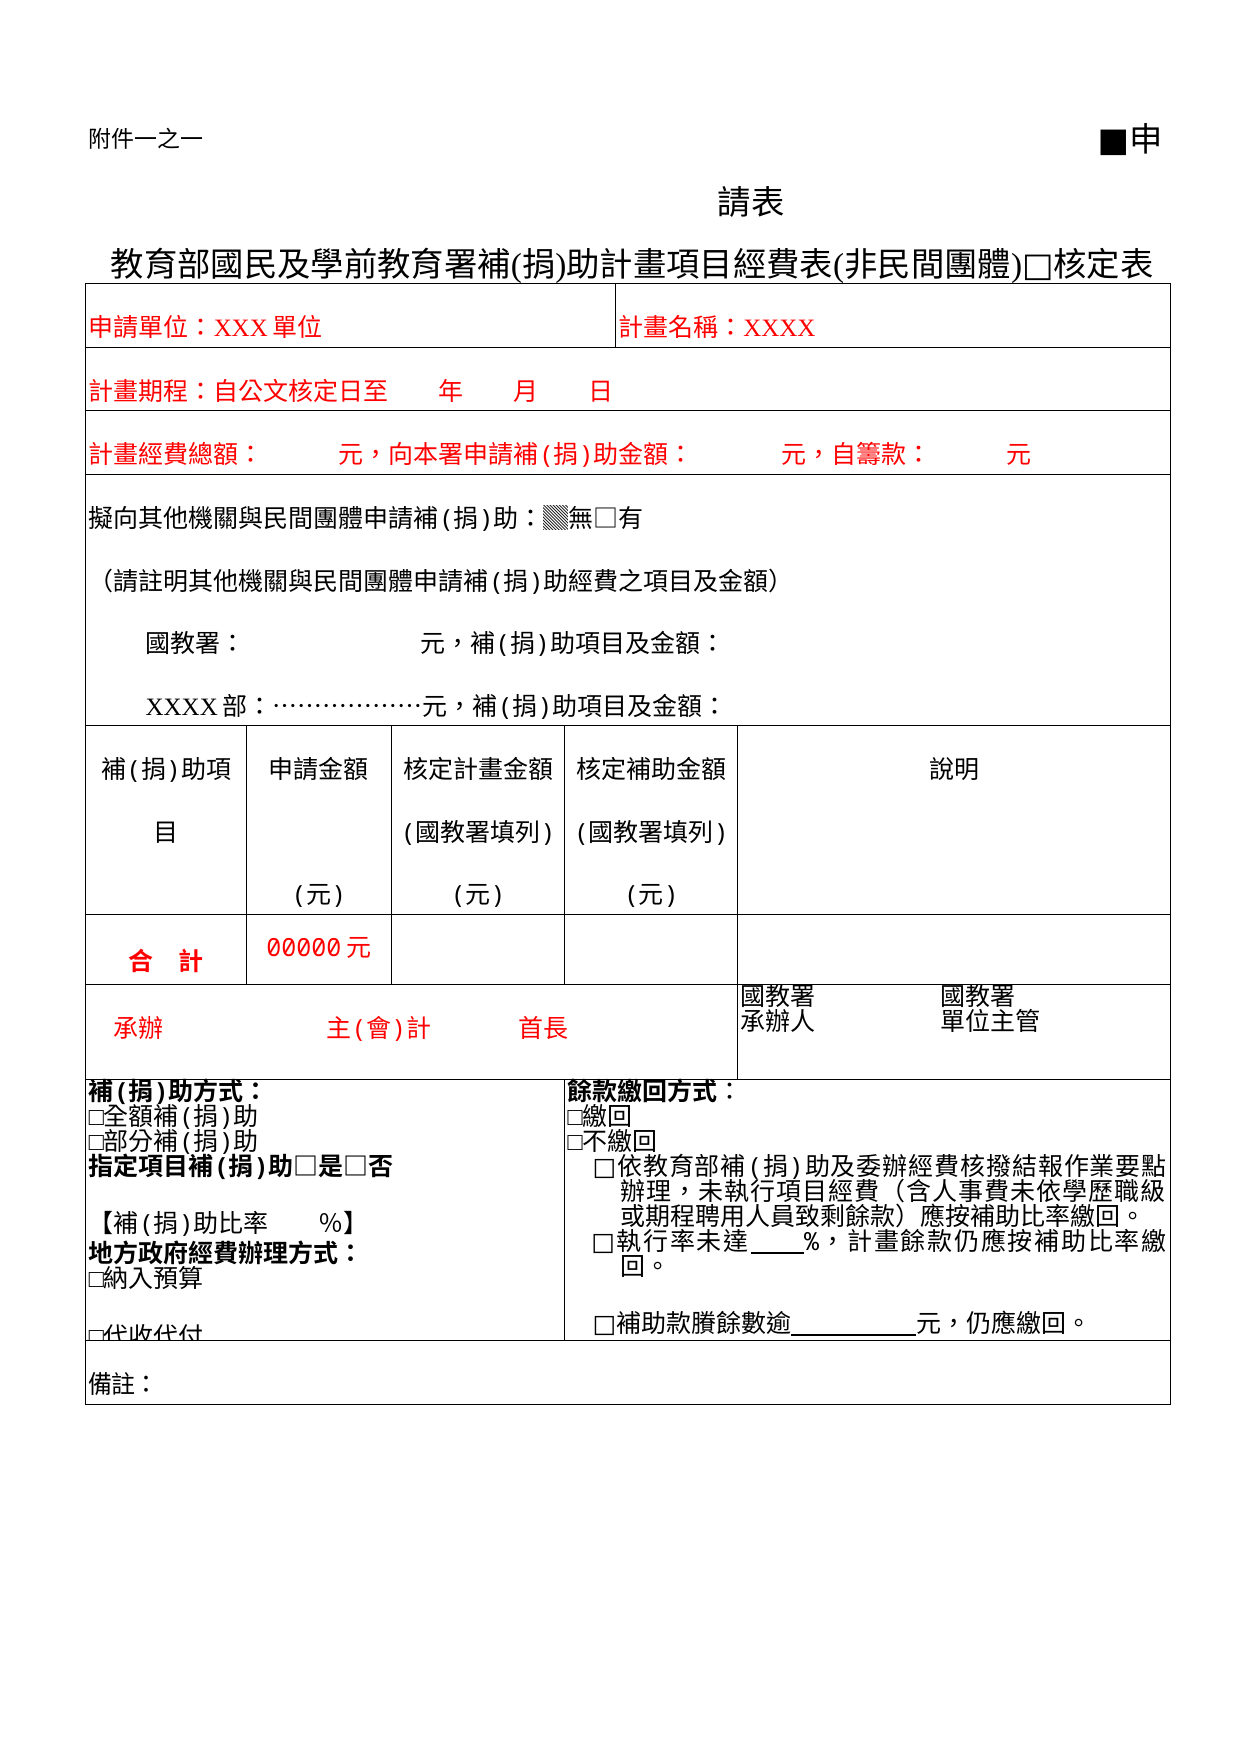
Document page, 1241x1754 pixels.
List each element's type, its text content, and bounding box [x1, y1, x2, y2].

table_header ■申請表 [715, 96, 1178, 221]
table_cell [1171, 984, 1178, 1079]
table_cell 計畫經費總額： 元，向本署申請補(捐)助金額： 元，自籌款： 元 [86, 411, 1170, 474]
table_header [513, 96, 714, 221]
table_cell 申請金額 (元) [247, 726, 391, 913]
table_cell 00000元 [247, 915, 391, 984]
table_cell 計畫名稱：XXXX [616, 284, 1170, 347]
table_cell 補(捐)助方式： □全額補(捐)助 □部分補(捐)助 指定項目補(捐)助□是□否 【補(捐)助比率 ％】 地方政府經費辦理方式： □納入預算 □代收代付 □非屬地方政府 [86, 1080, 564, 1340]
table_cell [1171, 725, 1178, 913]
table_cell [1171, 1340, 1178, 1403]
table_cell [738, 915, 1170, 984]
table_header [391, 96, 513, 221]
table_cell [392, 915, 564, 984]
table_cell [1171, 347, 1178, 410]
table_cell [565, 915, 737, 984]
table_cell 擬向其他機關與民間團體申請補(捐)助：▓無□有 （請註明其他機關與民間團體申請補(捐)助經費之項目及金額） 國教署： 元，補(捐)助項目及金額： XXXX部：………………元，補(捐)助項目及金額： [86, 475, 1170, 725]
table_cell 合 計 [86, 915, 246, 984]
table_cell [1171, 1079, 1178, 1340]
table_cell 核定補助金額 (國教署填列) (元) [565, 726, 737, 913]
table_cell 餘款繳回方式： □繳回 □不繳回 □依教育部補(捐)助及委辦經費核撥結報作業要點辦理，未執行項目經費（含人事費未依學歷職級或期程聘用人員致剩餘款）應按補助比率繳回。 □執行率未達 %，計畫餘款仍應按補助比率繳回。 □補助款賸餘數逾 元，仍應繳回。 [565, 1080, 1170, 1340]
table_cell [1171, 283, 1178, 347]
table_cell [1171, 410, 1178, 474]
table_cell [1171, 474, 1178, 725]
table_cell 申請單位：XXX單位 [86, 284, 615, 347]
table_header 附件一之一 [86, 96, 391, 221]
table_cell 補(捐)助項目 [86, 726, 246, 913]
table_cell [1171, 914, 1178, 984]
table_cell 備註： 本表適用政府機關(構)、公私立學校、特種基金及行政法人。 各計畫執行單位應事先擬訂經費支用項目，並於本表說明欄詳實敘明。 各執行單位經費動支應依中央政府各項經費支用規定、本署各計畫補(捐)助要點及本要點經費編列基準表規定辦理。 上述中央政府經費支用規定，得逕於「行政院主計總處網站-友善經費報支專區-內審規定」查詢參考。 非指定項目補(捐)助，說明欄位新增支用項目，得由執行單位循內部行政程序自行辦理。 同一計畫向本署及其他機關申請補(捐)助時，應於計畫項目經費申請表內，詳列向本署及其他機關申請補助之項目及金額，如有隱匿不實或造假情事，本署應撤銷該補(捐)助案件，並收回已撥付款項。 補(捐)助計畫除依本要點第4點規定之情形外，以不補(捐)助人事費、加班費、內部場地使用費及行政管理費為原則。 申請補(捐)助經費，其計畫執行涉及須依「政府機關政策文宣規劃執行注意事項」、預算法第62條之1及其執行原則等相關規定辦理者，應明確標示其為「廣告」，且揭示贊助機關（教育部國民及學前教育署）名稱，並不得以置入性行銷方式進行。 [86, 1341, 1170, 1403]
table_cell 核定計畫金額(國教署填列) (元) [392, 726, 564, 913]
table_cell 說明 [738, 726, 1170, 913]
table_cell 國教署 國教署 承辦人 單位主管 [738, 985, 1170, 1079]
table_cell 承辦 主(會)計 首長 單位 單位 [86, 985, 737, 1079]
table_cell 計畫期程：自公文核定日至 年 月 日 [86, 348, 1170, 410]
table_cell 教育部國民及學前教育署補(捐)助計畫項目經費表(非民間團體)□核定表 [86, 221, 1178, 283]
